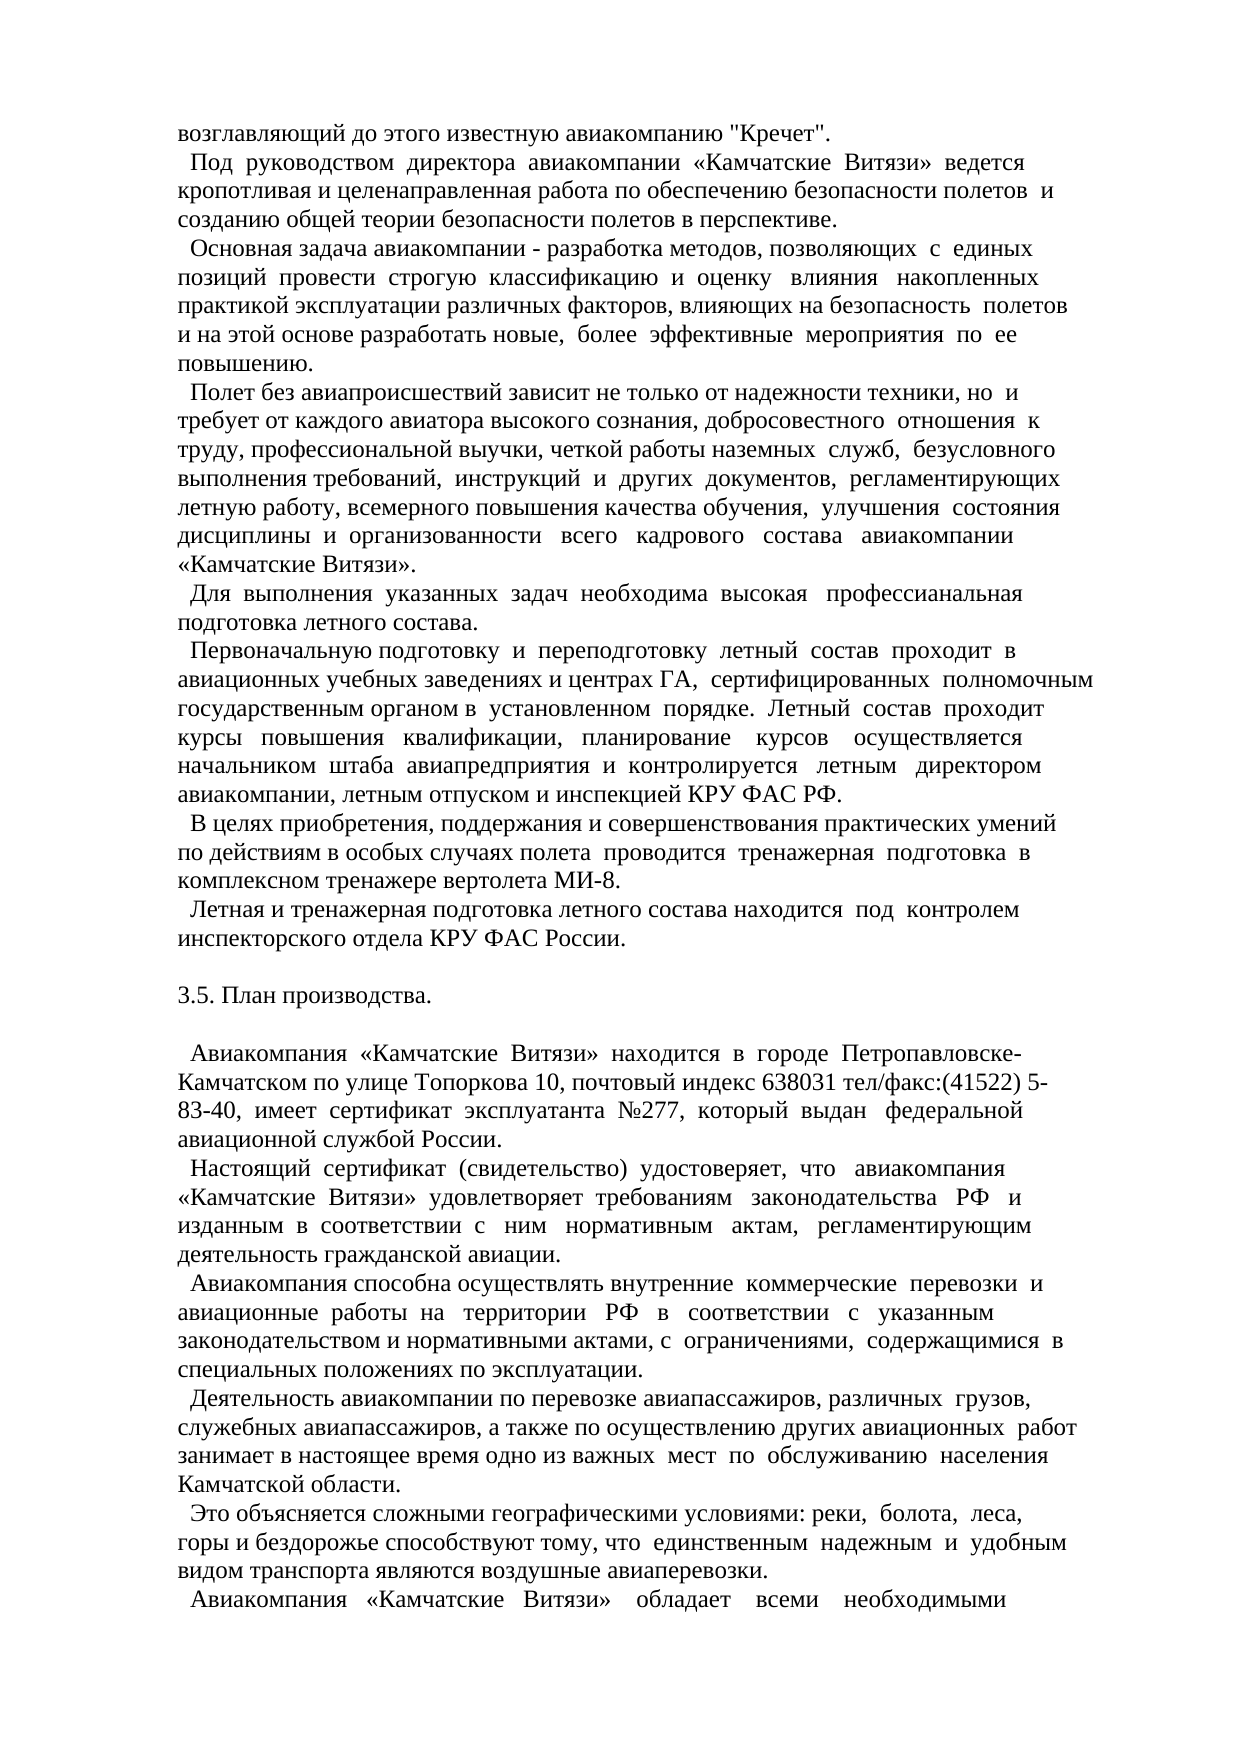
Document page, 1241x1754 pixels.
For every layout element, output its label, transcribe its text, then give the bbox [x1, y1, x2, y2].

text Первоначальную подготовку и переподготовку летный состав проходит в [177, 636, 1152, 664]
text труду, профессиональной выучки, четкой работы наземных служб, безусловного [177, 434, 1152, 463]
text законодательством и нормативными актами, с ограничениями, содержащимися в [177, 1326, 1152, 1354]
text изданным в соответствии с ним нормативным актам, регламентирующим [177, 1211, 1152, 1239]
text курсы повышения квалификации, планирование курсов осуществляется [177, 722, 1152, 751]
text государственным органом в установленном порядке. Летный состав проходит [177, 693, 1152, 722]
text Камчатской области. [177, 1469, 1152, 1498]
text авиационной службой России. [177, 1124, 1152, 1153]
text выполнения требований, инструкций и других документов, регламентирующих [177, 463, 1152, 492]
text специальных положениях по эксплуатации. [177, 1354, 1152, 1383]
text Камчатском по улице Топоркова 10, почтовый индекс 638031 тел/факс:(41522) 5- [177, 1067, 1152, 1096]
text Авиакомпания «Камчатские Витязи» находится в городе Петропавловске- [177, 1038, 1152, 1067]
text авиационные работы на территории РФ в соответствии с указанным [177, 1297, 1152, 1326]
text комплексном тренажере вертолета МИ-8. [177, 866, 1152, 894]
text 3.5. План производства. [177, 981, 1152, 1009]
text требует от каждого авиатора высокого сознания, добросовестного отношения к [177, 406, 1152, 434]
text практикой эксплуатации различных факторов, влияющих на безопасность полетов [177, 291, 1152, 319]
text занимает в настоящее время одно из важных мест по обслуживанию населения [177, 1441, 1152, 1469]
text Авиакомпания «Камчатские Витязи» обладает всеми необходимыми [177, 1584, 1152, 1613]
text Авиакомпания способна осуществлять внутренние коммерческие перевозки и [177, 1268, 1152, 1297]
text начальником штаба авиапредприятия и контролируется летным директором [177, 751, 1152, 779]
text Летная и тренажерная подготовка летного состава находится под контролем [177, 894, 1152, 923]
text созданию общей теории безопасности полетов в перспективе. [177, 204, 1152, 233]
text служебных авиапассажиров, а также по осуществлению других авиационных работ [177, 1412, 1152, 1441]
text Деятельность авиакомпании по перевозке авиапассажиров, различных грузов, [177, 1383, 1152, 1412]
text Для выполнения указанных задач необходима высокая профессианальная [177, 578, 1152, 607]
text авиакомпании, летным отпуском и инспекцией КРУ ФАС РФ. [177, 779, 1152, 808]
text деятельность гражданской авиации. [177, 1239, 1152, 1268]
text В целях приобретения, поддержания и совершенствования практических умений [177, 808, 1152, 837]
text повышению. [177, 348, 1152, 377]
text авиационных учебных заведениях и центрах ГА, сертифицированных полномочным [177, 664, 1152, 693]
text Настоящий сертификат (свидетельство) удостоверяет, что авиакомпания [177, 1153, 1152, 1182]
text Это объясняется сложными географическими условиями: реки, болота, леса, [177, 1498, 1152, 1527]
text видом транспорта являются воздушные авиаперевозки. [177, 1556, 1152, 1584]
text кропотливая и целенаправленная работа по обеспечению безопасности полетов и [177, 176, 1152, 204]
text летную работу, всемерного повышения качества обучения, улучшения состояния [177, 492, 1152, 521]
text Под руководством директора авиакомпании «Камчатские Витязи» ведется [177, 147, 1152, 176]
text дисциплины и организованности всего кадрового состава авиакомпании [177, 521, 1152, 549]
text «Камчатские Витязи» удовлетворяет требованиям законодательства РФ и [177, 1182, 1152, 1211]
text по действиям в особых случаях полета проводится тренажерная подготовка в [177, 837, 1152, 866]
text Основная задача авиакомпании - разработка методов, позволяющих с единых [177, 233, 1152, 262]
text Полет без авиапроисшествий зависит не только от надежности техники, но и [177, 377, 1152, 406]
text и на этой основе разработать новые, более эффективные мероприятия по ее [177, 319, 1152, 348]
text подготовка летного состава. [177, 607, 1152, 636]
text позиций провести строгую классификацию и оценку влияния накопленных [177, 262, 1152, 291]
text горы и бездорожье способствуют тому, что единственным надежным и удобным [177, 1527, 1152, 1556]
text возглавляющий до этого известную авиакомпанию "Кречет". [177, 118, 1152, 147]
text 83-40, имеет сертификат эксплуатанта №277, который выдан федеральной [177, 1096, 1152, 1124]
text «Камчатские Витязи». [177, 549, 1152, 578]
text инспекторского отдела КРУ ФАС России. [177, 923, 1152, 952]
